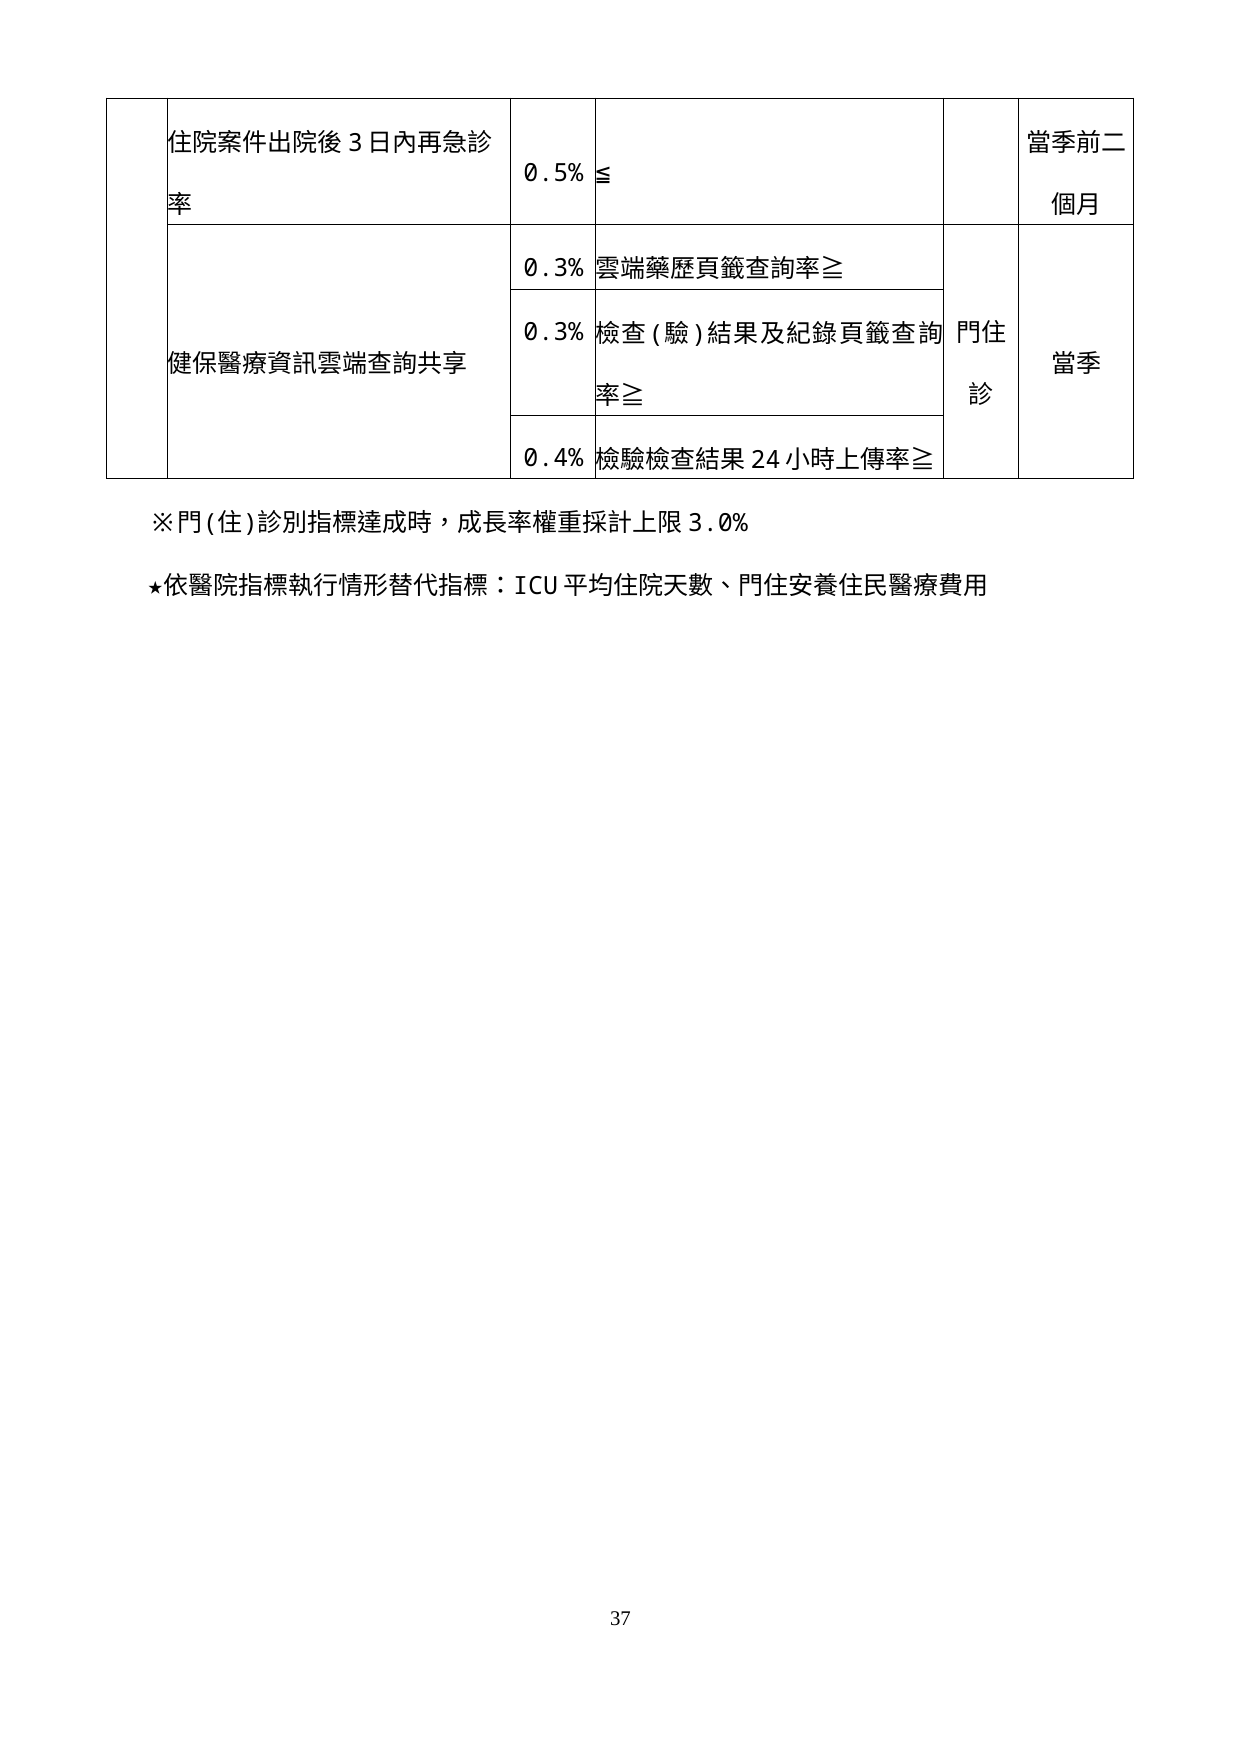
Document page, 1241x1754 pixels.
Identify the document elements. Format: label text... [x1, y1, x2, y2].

table_cell 0.4% [511, 416, 595, 478]
text ※門(住)診別指標達成時，成長率權重採計上限3.0% [148, 479, 1092, 542]
table_cell 0.3% [511, 225, 595, 288]
table_cell 檢查(驗)結果及紀錄頁籤查詢率≧ [596, 290, 943, 414]
table_cell ≦ [596, 99, 943, 223]
table_cell 住院案件出院後3日內再急診率 [168, 99, 510, 223]
table_cell 檢驗檢查結果24小時上傳率≧ [596, 416, 943, 478]
table_cell [944, 99, 1018, 223]
table_cell 當季 [1019, 225, 1133, 478]
table_cell 雲端藥歷頁籤查詢率≧ [596, 225, 943, 288]
table_cell [107, 99, 167, 478]
table_cell 0.3% [511, 290, 595, 414]
table_cell 健保醫療資訊雲端查詢共享 [168, 225, 510, 478]
text ★依醫院指標執行情形替代指標：ICU平均住院天數、門住安養住民醫療費用 [148, 542, 1092, 604]
table_cell 當季前二個月 [1019, 99, 1133, 223]
table_cell 門住診 [944, 225, 1018, 478]
table_cell 0.5% [511, 99, 595, 223]
